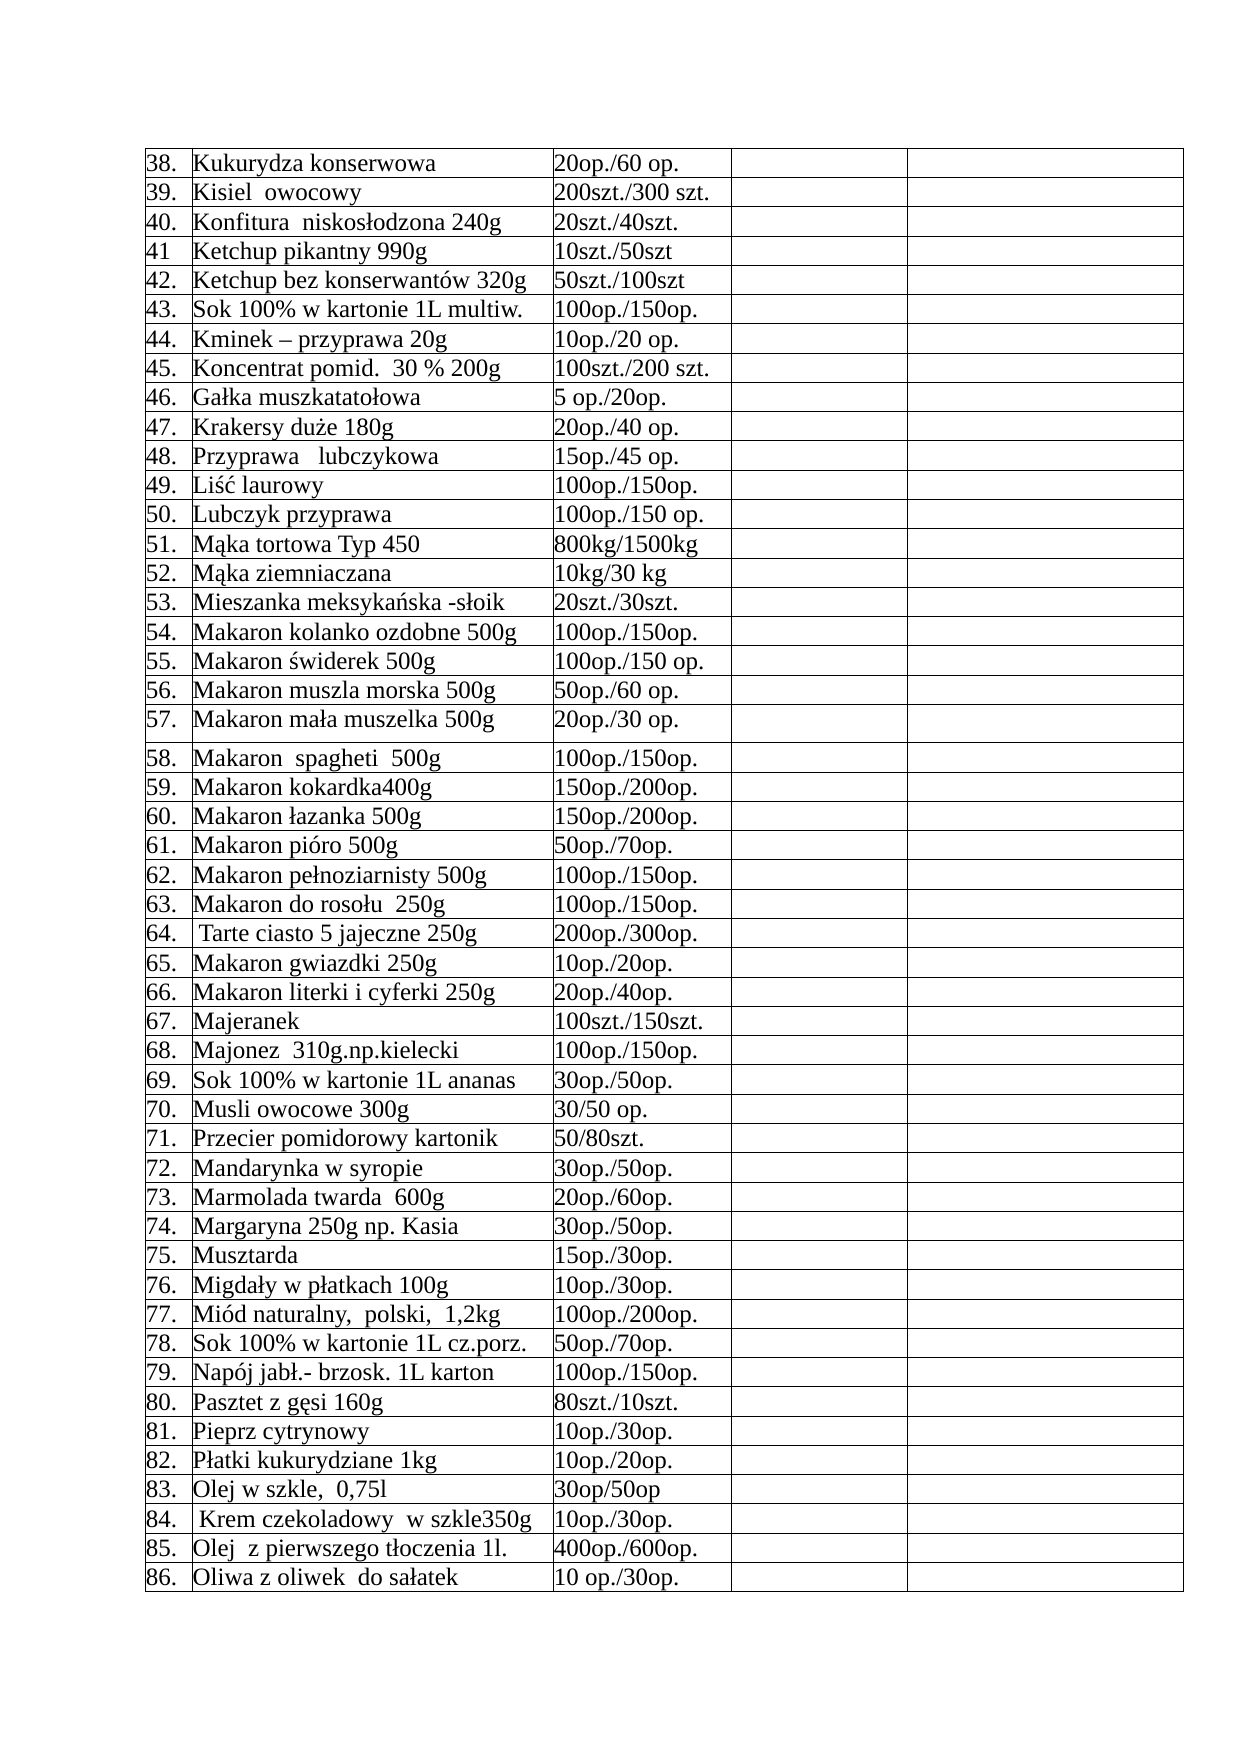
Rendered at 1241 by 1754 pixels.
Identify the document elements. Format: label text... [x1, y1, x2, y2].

table_cell [908, 890, 1183, 918]
table_cell [732, 743, 907, 772]
table_cell [908, 295, 1183, 323]
table_cell 50op./70op. [554, 1329, 731, 1357]
table_cell [732, 500, 907, 528]
table_cell Musztarda [193, 1241, 553, 1269]
table_cell 10op./20 op. [554, 324, 731, 353]
table_cell [908, 1095, 1183, 1123]
table_cell 20szt./40szt. [554, 207, 731, 236]
table_cell Makaron muszla morska 500g [193, 676, 553, 704]
table_cell Olej z pierwszego tłoczenia 1l. [193, 1534, 553, 1562]
table_cell 100op./150op. [554, 295, 731, 323]
table_cell 100op./200op. [554, 1300, 731, 1328]
table_cell Majonez 310g.np.kielecki [193, 1036, 553, 1064]
table_cell 41 [146, 237, 192, 265]
table_cell [732, 1065, 907, 1093]
table_cell [908, 1417, 1183, 1445]
table_cell [732, 1504, 907, 1533]
table_cell 77. [146, 1300, 192, 1328]
table_cell [732, 383, 907, 411]
table_cell [732, 1212, 907, 1240]
table_cell Marmolada twarda 600g [193, 1183, 553, 1211]
table_cell [732, 919, 907, 947]
table_cell 800kg/1500kg [554, 529, 731, 557]
table_cell [732, 266, 907, 294]
table_cell [908, 1124, 1183, 1152]
table_cell Makaron spagheti 500g [193, 743, 553, 772]
table_cell 51. [146, 529, 192, 557]
table_cell [908, 1241, 1183, 1269]
table_cell 20op./30 op. [554, 705, 731, 742]
table_cell 62. [146, 860, 192, 889]
table_cell 100op./150 op. [554, 500, 731, 528]
table_cell 82. [146, 1446, 192, 1474]
table_cell Miód naturalny, polski, 1,2kg [193, 1300, 553, 1328]
table_cell 100op./150op. [554, 617, 731, 645]
table_cell 85. [146, 1534, 192, 1562]
table_cell 200szt./300 szt. [554, 178, 731, 206]
table_cell [908, 412, 1183, 440]
table_cell Przecier pomidorowy kartonik [193, 1124, 553, 1152]
table_cell 78. [146, 1329, 192, 1357]
table_cell Ketchup bez konserwantów 320g [193, 266, 553, 294]
table_cell [908, 441, 1183, 470]
table_cell [908, 646, 1183, 674]
table_cell 56. [146, 676, 192, 704]
table_cell Kukurydza konserwowa [193, 149, 553, 177]
table_cell Płatki kukurydziane 1kg [193, 1446, 553, 1474]
table_cell 68. [146, 1036, 192, 1064]
table_cell 50szt./100szt [554, 266, 731, 294]
table_cell [908, 705, 1183, 742]
table_cell 47. [146, 412, 192, 440]
table_cell Makaron pióro 500g [193, 831, 553, 859]
table_cell [908, 1329, 1183, 1357]
table_cell 64. [146, 919, 192, 947]
table_cell [908, 676, 1183, 704]
table_cell [908, 559, 1183, 587]
table_cell 43. [146, 295, 192, 323]
table_cell 100op./150op. [554, 1358, 731, 1386]
table_cell [732, 978, 907, 1006]
table_cell [908, 1036, 1183, 1064]
table_cell [908, 1065, 1183, 1093]
table_cell [732, 1124, 907, 1152]
table_cell Krem czekoladowy w szkle350g [193, 1504, 553, 1533]
table_cell Ketchup pikantny 990g [193, 237, 553, 265]
table_cell [732, 529, 907, 557]
table_cell [732, 1358, 907, 1386]
table_cell 30/50 op. [554, 1095, 731, 1123]
table_cell [908, 207, 1183, 236]
table_cell [908, 1504, 1183, 1533]
table_cell [732, 207, 907, 236]
table_cell 74. [146, 1212, 192, 1240]
table_cell [732, 1387, 907, 1416]
table_cell 76. [146, 1270, 192, 1298]
table_cell 71. [146, 1124, 192, 1152]
table_cell Tarte ciasto 5 jajeczne 250g [193, 919, 553, 947]
table_cell [908, 1300, 1183, 1328]
table_cell Napój jabł.- brzosk. 1L karton [193, 1358, 553, 1386]
table_cell [908, 802, 1183, 830]
table_cell [732, 178, 907, 206]
table_cell 15op./30op. [554, 1241, 731, 1269]
table_cell 42. [146, 266, 192, 294]
table_cell 61. [146, 831, 192, 859]
table_cell 38. [146, 149, 192, 177]
table_cell 30op./50op. [554, 1153, 731, 1181]
table_cell Sok 100% w kartonie 1L multiw. [193, 295, 553, 323]
table_cell 60. [146, 802, 192, 830]
table_cell 50/80szt. [554, 1124, 731, 1152]
table_cell [908, 324, 1183, 353]
table_cell 55. [146, 646, 192, 674]
table_cell 10op./30op. [554, 1270, 731, 1298]
table_cell [908, 1270, 1183, 1298]
table_cell [732, 1329, 907, 1357]
table_cell [908, 500, 1183, 528]
table_cell [908, 178, 1183, 206]
table_cell 20szt./30szt. [554, 588, 731, 616]
table_cell Gałka muszkatatołowa [193, 383, 553, 411]
table_cell 10op./20op. [554, 1446, 731, 1474]
table_cell Pasztet z gęsi 160g [193, 1387, 553, 1416]
table_cell 52. [146, 559, 192, 587]
table_cell [732, 1183, 907, 1211]
table_cell Makaron kokardka400g [193, 773, 553, 801]
table_cell 69. [146, 1065, 192, 1093]
table_cell [732, 802, 907, 830]
table_cell [908, 617, 1183, 645]
table_cell 20op./40 op. [554, 412, 731, 440]
table_cell [732, 1095, 907, 1123]
table_cell Musli owocowe 300g [193, 1095, 553, 1123]
table_cell [908, 588, 1183, 616]
table_cell [732, 1446, 907, 1474]
table_cell 50op./60 op. [554, 676, 731, 704]
table_cell 10kg/30 kg [554, 559, 731, 587]
table_cell [908, 1446, 1183, 1474]
table_cell 10op./20op. [554, 948, 731, 976]
table_cell 5 op./20op. [554, 383, 731, 411]
table_cell 100op./150op. [554, 890, 731, 918]
table_cell [908, 1387, 1183, 1416]
table_cell [732, 1417, 907, 1445]
table_cell Konfitura niskosłodzona 240g [193, 207, 553, 236]
table_cell [732, 295, 907, 323]
table_cell [732, 646, 907, 674]
table_cell 100op./150op. [554, 743, 731, 772]
table_cell [732, 617, 907, 645]
table_cell [732, 588, 907, 616]
table_cell 86. [146, 1563, 192, 1591]
table_cell [732, 1563, 907, 1591]
table_cell [732, 1534, 907, 1562]
table_cell [908, 1183, 1183, 1211]
table_cell 80. [146, 1387, 192, 1416]
table_cell 100op./150 op. [554, 646, 731, 674]
table_cell [908, 919, 1183, 947]
table_cell [732, 1300, 907, 1328]
table_cell [732, 1475, 907, 1503]
table_cell Makaron świderek 500g [193, 646, 553, 674]
table_cell 50op./70op. [554, 831, 731, 859]
table_cell 81. [146, 1417, 192, 1445]
table_cell [908, 948, 1183, 976]
table_cell Makaron gwiazdki 250g [193, 948, 553, 976]
table_cell Pieprz cytrynowy [193, 1417, 553, 1445]
table_cell [908, 978, 1183, 1006]
table_cell 10szt./50szt [554, 237, 731, 265]
table_cell [908, 354, 1183, 382]
table_cell 54. [146, 617, 192, 645]
table_cell Koncentrat pomid. 30 % 200g [193, 354, 553, 382]
table_cell [908, 1358, 1183, 1386]
table_cell Oliwa z oliwek do sałatek [193, 1563, 553, 1591]
table_cell Krakersy duże 180g [193, 412, 553, 440]
table_cell [908, 1534, 1183, 1562]
table_cell 100op./150op. [554, 860, 731, 889]
table_cell 20op./40op. [554, 978, 731, 1006]
table_cell [732, 1153, 907, 1181]
table_cell [908, 237, 1183, 265]
table_cell Majeranek [193, 1007, 553, 1035]
table_cell Margaryna 250g np. Kasia [193, 1212, 553, 1240]
table_cell 20op./60 op. [554, 149, 731, 177]
table_cell [732, 705, 907, 742]
table_cell 150op./200op. [554, 773, 731, 801]
table_cell Liść laurowy [193, 471, 553, 499]
table_cell 10op./30op. [554, 1417, 731, 1445]
table_cell Mąka tortowa Typ 450 [193, 529, 553, 557]
table_cell 49. [146, 471, 192, 499]
table_cell 100szt./150szt. [554, 1007, 731, 1035]
table_cell Migdały w płatkach 100g [193, 1270, 553, 1298]
table_cell 66. [146, 978, 192, 1006]
table_cell [908, 529, 1183, 557]
table_cell 100op./150op. [554, 471, 731, 499]
table_cell Makaron kolanko ozdobne 500g [193, 617, 553, 645]
table_cell [732, 1241, 907, 1269]
table_cell 150op./200op. [554, 802, 731, 830]
table_cell 39. [146, 178, 192, 206]
table_cell [732, 1007, 907, 1035]
table_cell 57. [146, 705, 192, 742]
table_cell 10op./30op. [554, 1504, 731, 1533]
table_cell [732, 773, 907, 801]
table_cell 80szt./10szt. [554, 1387, 731, 1416]
table_cell [732, 559, 907, 587]
table_cell 84. [146, 1504, 192, 1533]
table_cell [732, 237, 907, 265]
table_cell 10 op./30op. [554, 1563, 731, 1591]
table_cell 63. [146, 890, 192, 918]
table_cell 72. [146, 1153, 192, 1181]
table_cell [732, 441, 907, 470]
table_cell Olej w szkle, 0,75l [193, 1475, 553, 1503]
table_cell [732, 890, 907, 918]
table_cell Makaron mała muszelka 500g [193, 705, 553, 742]
table_cell 400op./600op. [554, 1534, 731, 1562]
table_cell [732, 471, 907, 499]
table_cell 73. [146, 1183, 192, 1211]
table_cell 65. [146, 948, 192, 976]
table_cell Mieszanka meksykańska -słoik [193, 588, 553, 616]
table_cell Lubczyk przyprawa [193, 500, 553, 528]
table_cell [908, 743, 1183, 772]
table_cell [732, 354, 907, 382]
table_cell [732, 412, 907, 440]
table_cell 20op./60op. [554, 1183, 731, 1211]
table_cell 44. [146, 324, 192, 353]
table_cell 70. [146, 1095, 192, 1123]
table_cell [732, 860, 907, 889]
table_cell [732, 149, 907, 177]
table_cell Makaron literki i cyferki 250g [193, 978, 553, 1006]
table_cell Makaron łazanka 500g [193, 802, 553, 830]
table_cell 48. [146, 441, 192, 470]
table_cell 83. [146, 1475, 192, 1503]
table_cell [732, 1036, 907, 1064]
table_cell 30op./50op. [554, 1212, 731, 1240]
table_cell [908, 1212, 1183, 1240]
table_cell Makaron do rosołu 250g [193, 890, 553, 918]
table_cell 30op./50op. [554, 1065, 731, 1093]
table_cell Mąka ziemniaczana [193, 559, 553, 587]
table_cell 15op./45 op. [554, 441, 731, 470]
table_cell Kisiel owocowy [193, 178, 553, 206]
table_cell 46. [146, 383, 192, 411]
table_cell 200op./300op. [554, 919, 731, 947]
table_cell 58. [146, 743, 192, 772]
table_cell 59. [146, 773, 192, 801]
table_cell Sok 100% w kartonie 1L ananas [193, 1065, 553, 1093]
table_cell [908, 149, 1183, 177]
table_cell [732, 324, 907, 353]
table_cell 100op./150op. [554, 1036, 731, 1064]
table_cell Kminek – przyprawa 20g [193, 324, 553, 353]
table_cell Sok 100% w kartonie 1L cz.porz. [193, 1329, 553, 1357]
table_cell [908, 773, 1183, 801]
table_cell [908, 266, 1183, 294]
table_cell 67. [146, 1007, 192, 1035]
table_cell [732, 676, 907, 704]
table_cell Mandarynka w syropie [193, 1153, 553, 1181]
table_cell 40. [146, 207, 192, 236]
table_cell [908, 383, 1183, 411]
table_cell Makaron pełnoziarnisty 500g [193, 860, 553, 889]
table_cell 30op/50op [554, 1475, 731, 1503]
table_cell 45. [146, 354, 192, 382]
table_cell [908, 1475, 1183, 1503]
table_cell 75. [146, 1241, 192, 1269]
table_cell 100szt./200 szt. [554, 354, 731, 382]
table_cell [908, 471, 1183, 499]
table_cell [908, 1153, 1183, 1181]
table_cell [732, 1270, 907, 1298]
table_cell [732, 948, 907, 976]
table_cell Przyprawa lubczykowa [193, 441, 553, 470]
table_cell [908, 831, 1183, 859]
table_cell 53. [146, 588, 192, 616]
table_cell [908, 1563, 1183, 1591]
table_cell 50. [146, 500, 192, 528]
table_cell [732, 831, 907, 859]
table_cell [908, 860, 1183, 889]
table_cell [908, 1007, 1183, 1035]
table_cell 79. [146, 1358, 192, 1386]
